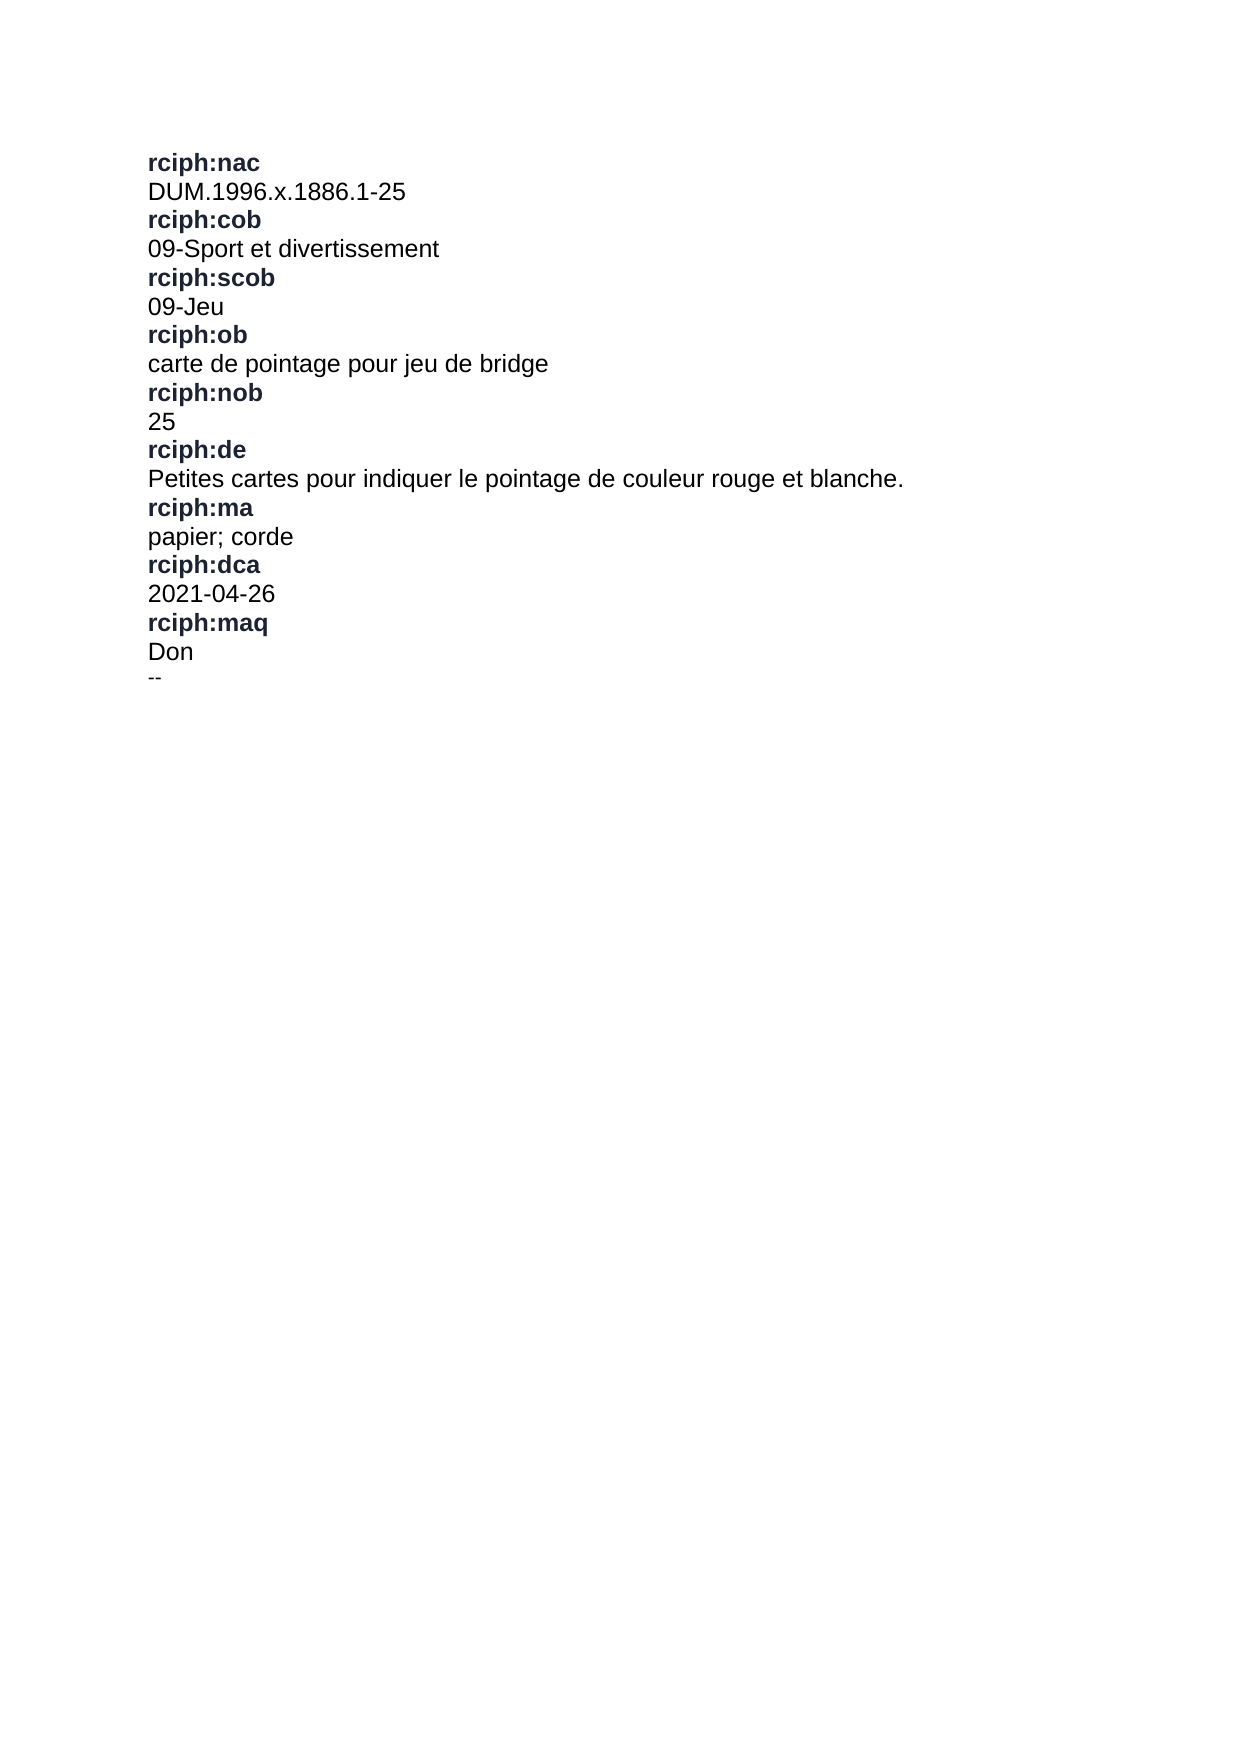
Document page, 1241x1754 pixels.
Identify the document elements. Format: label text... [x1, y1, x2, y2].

text DUM.1996.x.1886.1-25 [148, 176, 1092, 205]
text 2021-04-26 [148, 579, 1092, 608]
text rciph:ob [148, 320, 1092, 349]
text 25 [148, 406, 1092, 435]
text rciph:maq [148, 608, 1092, 636]
text rciph:cob [148, 205, 1092, 234]
text -- [148, 665, 1092, 689]
text carte de pointage pour jeu de bridge [148, 349, 1092, 378]
text rciph:ma [148, 493, 1092, 521]
text rciph:de [148, 435, 1092, 464]
text rciph:dca [148, 550, 1092, 579]
text Don [148, 636, 1092, 665]
text rciph:nac [148, 148, 1092, 176]
text 09-Sport et divertissement [148, 234, 1092, 263]
text papier; corde [148, 521, 1092, 550]
text Petites cartes pour indiquer le pointage de couleur rouge et blanche. [148, 464, 1092, 493]
text 09-Jeu [148, 291, 1092, 320]
text rciph:nob [148, 378, 1092, 406]
text rciph:scob [148, 263, 1092, 291]
